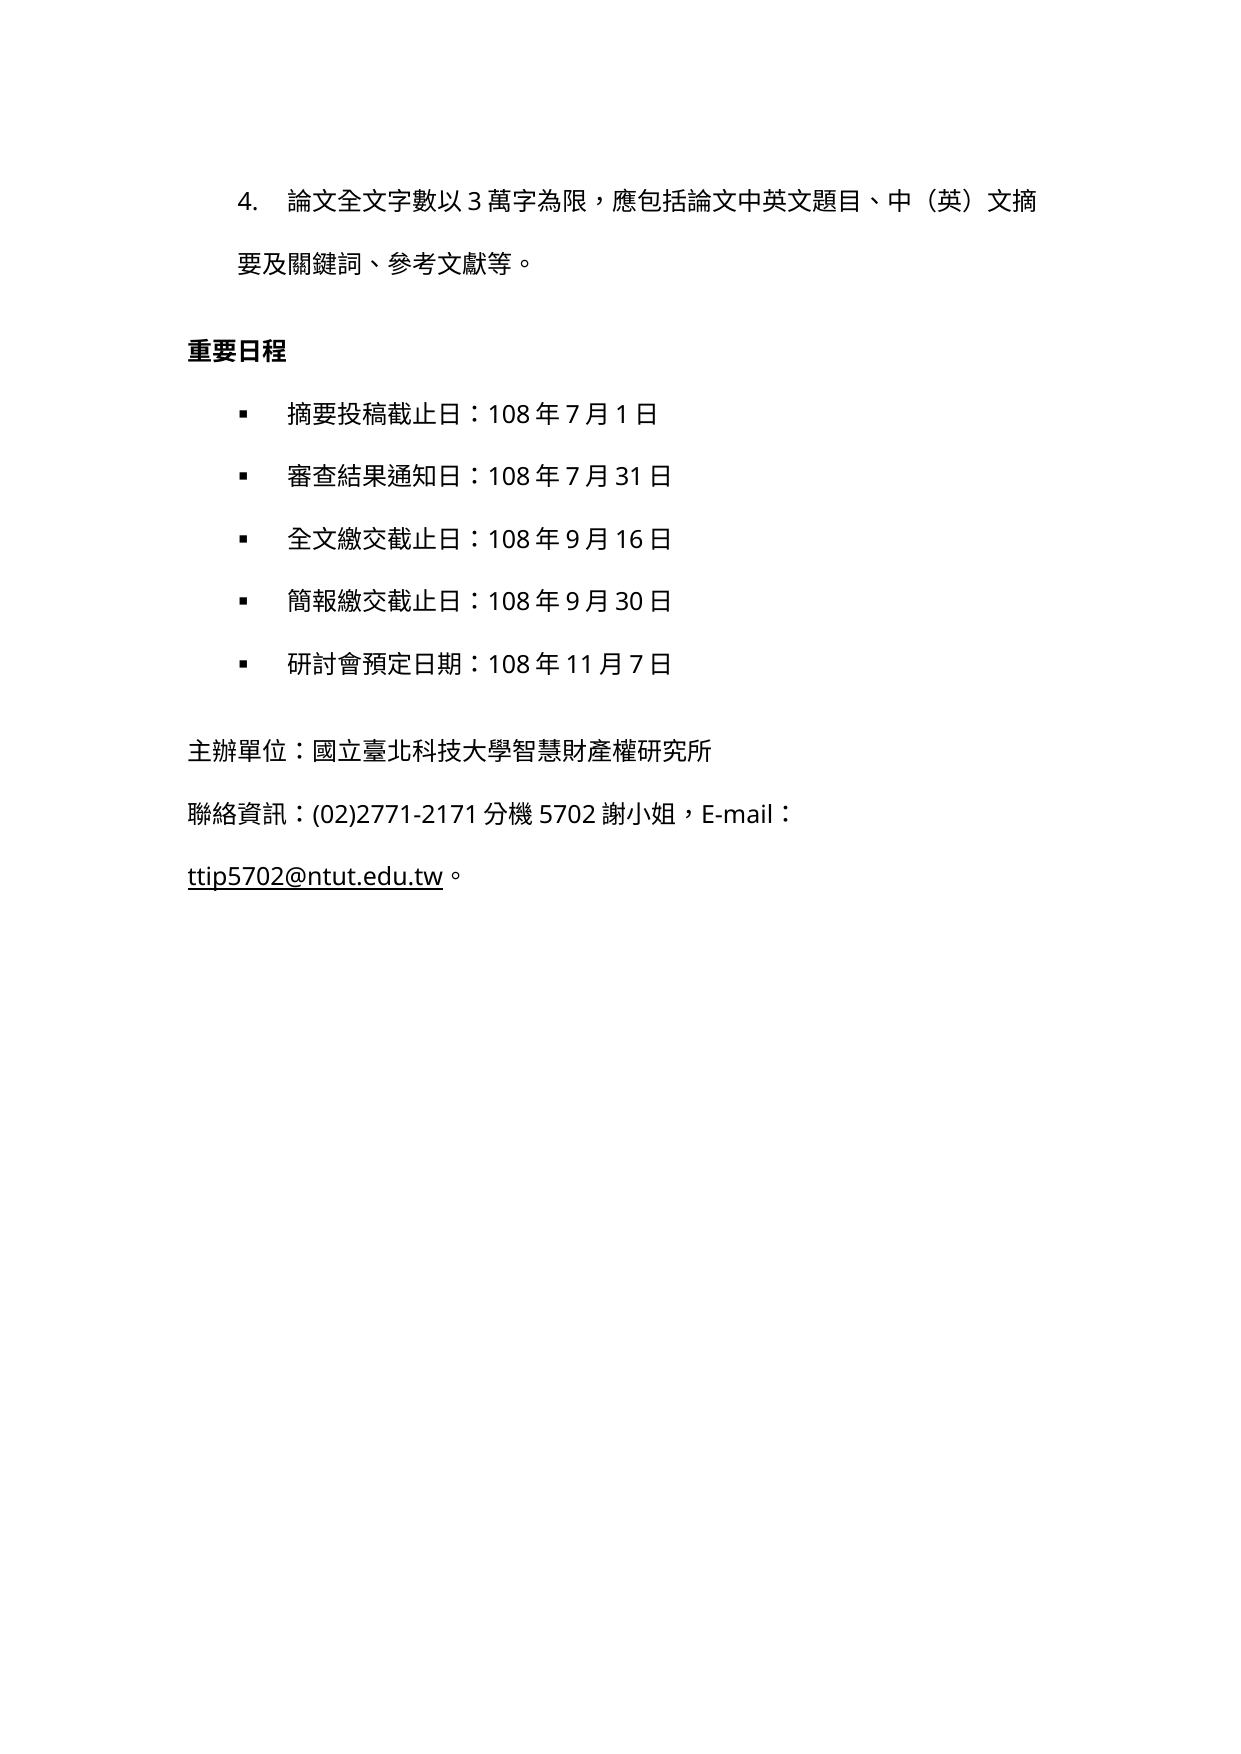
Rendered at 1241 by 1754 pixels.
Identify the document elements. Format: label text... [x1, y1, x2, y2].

text 聯絡資訊：(02)2771-2171分機5702謝小姐，E-mail：ttip5702@ntut.edu.tw。 [187, 771, 1053, 896]
text 主辦單位：國立臺北科技大學智慧財產權研究所 [187, 708, 1053, 771]
list 論文全文字數以3萬字為限，應包括論文中英文題目、中（英）文摘要及關鍵詞、參考文獻等。 [237, 158, 1053, 283]
list 簡報繳交截止日：108年9月30日 [237, 558, 1053, 621]
text 重要日程 [187, 308, 1053, 371]
list 全文繳交截止日：108年9月16日 [237, 496, 1053, 558]
list 摘要投稿截止日：108年7月1日 [237, 371, 1053, 433]
list 審查結果通知日：108年7月31日 [237, 433, 1053, 496]
list 研討會預定日期：108年11月7日 [237, 621, 1053, 683]
